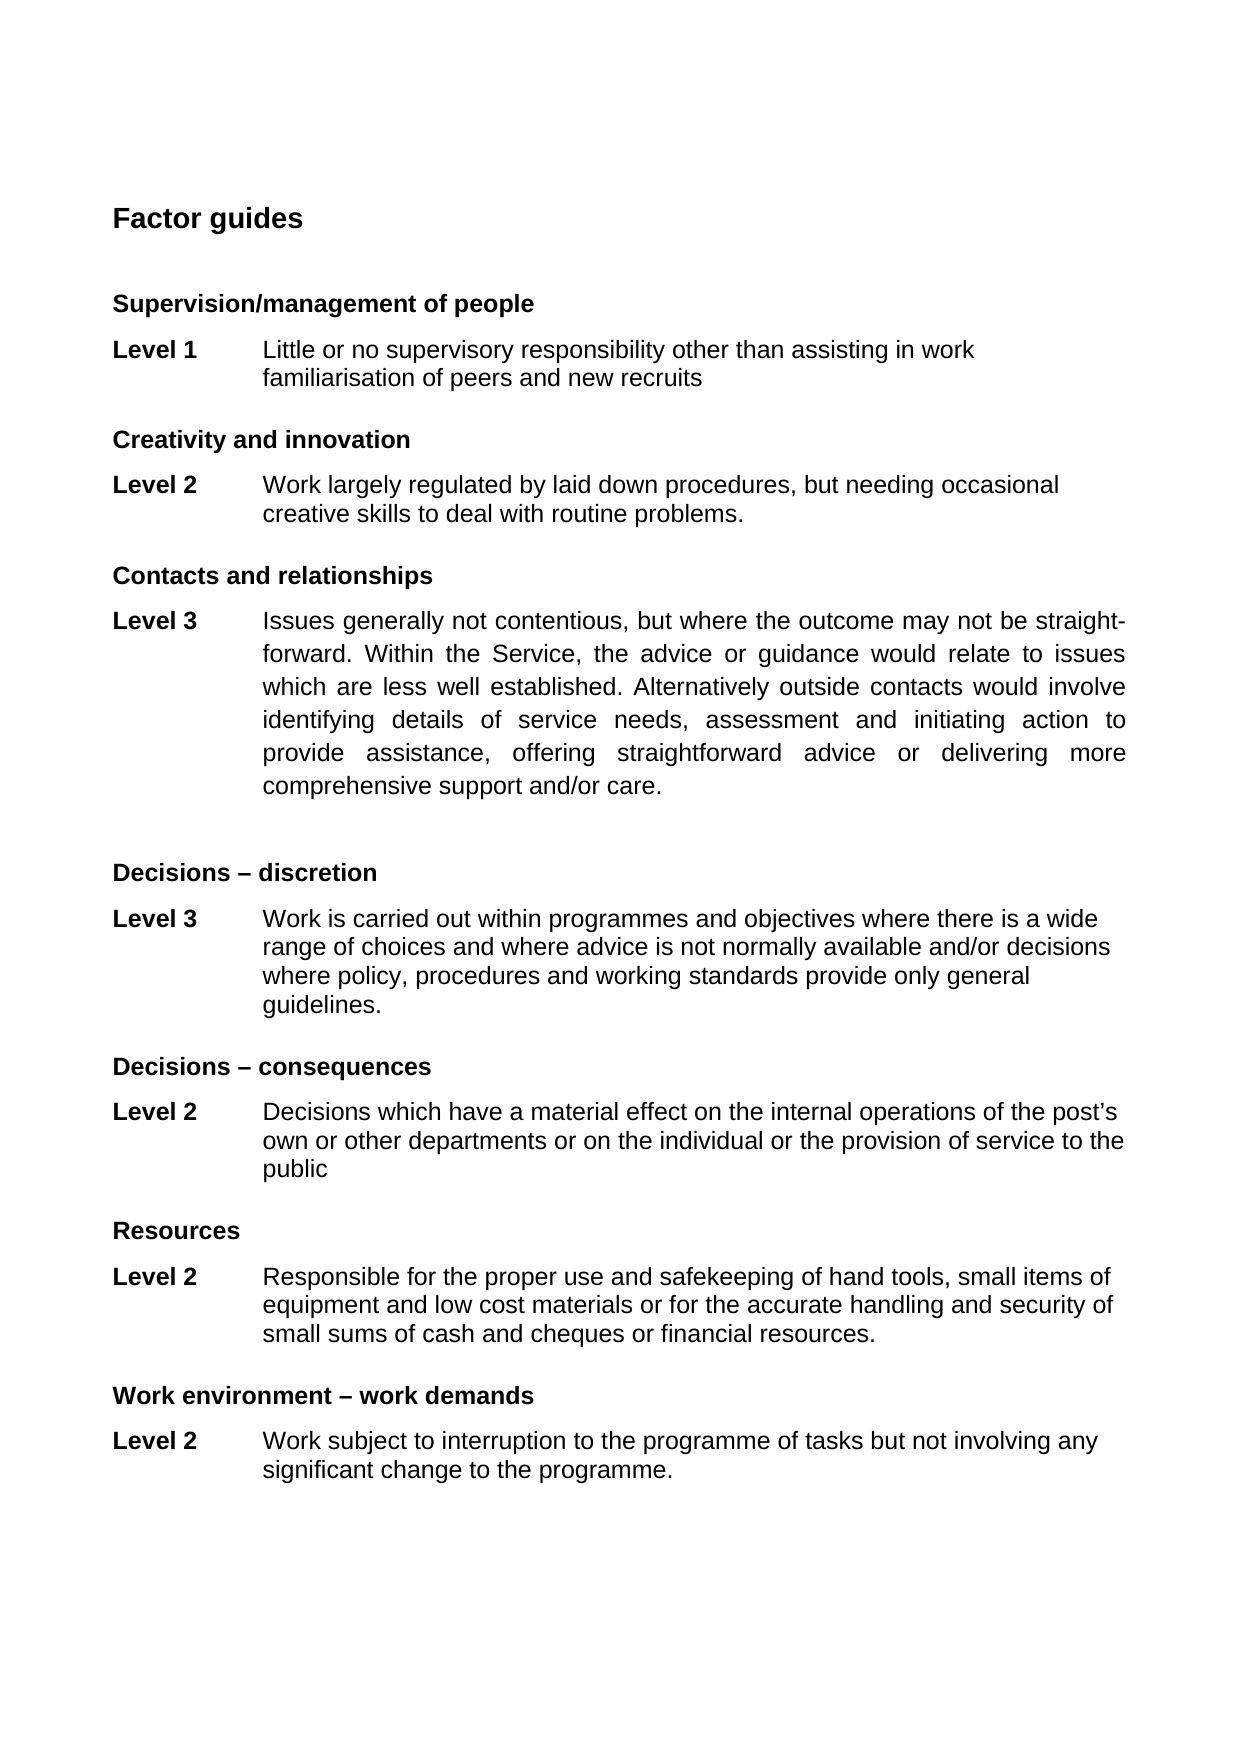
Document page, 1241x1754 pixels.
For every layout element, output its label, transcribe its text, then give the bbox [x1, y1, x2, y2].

text Level 2 Work largely regulated by laid down procedures, but needing occasional creative skills to deal with routine problems. [112, 470, 1128, 528]
subtitle Contacts and relationships [112, 561, 1128, 589]
subtitle Resources [112, 1216, 1128, 1245]
text Level 2 Work subject to interruption to the programme of tasks but not involving any significant change to the programme. [112, 1426, 1128, 1483]
subtitle Work environment – work demands [112, 1381, 1128, 1409]
text Level 1 Little or no supervisory responsibility other than assisting in work familiarisation of peers and new recruits [112, 334, 1128, 392]
subtitle Decisions – discretion [112, 858, 1128, 887]
text Level 2 Decisions which have a material effect on the internal operations of the post’s own or other departments or on the individual or the provision of service to the public [112, 1097, 1128, 1183]
text Level 3 Work is carried out within programmes and objectives where there is a wide range of choices and where advice is not normally available and/or decisions where policy, procedures and working standards provide only general guidelines. [112, 903, 1128, 1018]
subtitle Factor guides [112, 201, 1128, 235]
text Level 3 Issues generally not contentious, but where the outcome may not be straight-forward. Within the Service, the advice or guidance would relate to issues which are less well established. Alternatively outside contacts would involve identifying details of service needs, assessment and initiating action to provide assistance, offering straightforward advice or delivering more comprehensive support and/or care. [112, 606, 1128, 800]
subtitle Supervision/management of people [112, 289, 1128, 318]
subtitle Decisions – consequences [112, 1051, 1128, 1080]
text Level 2 Responsible for the proper use and safekeeping of hand tools, small items of equipment and low cost materials or for the accurate handling and security of small sums of cash and cheques or financial resources. [112, 1261, 1128, 1348]
subtitle Creativity and innovation [112, 425, 1128, 454]
